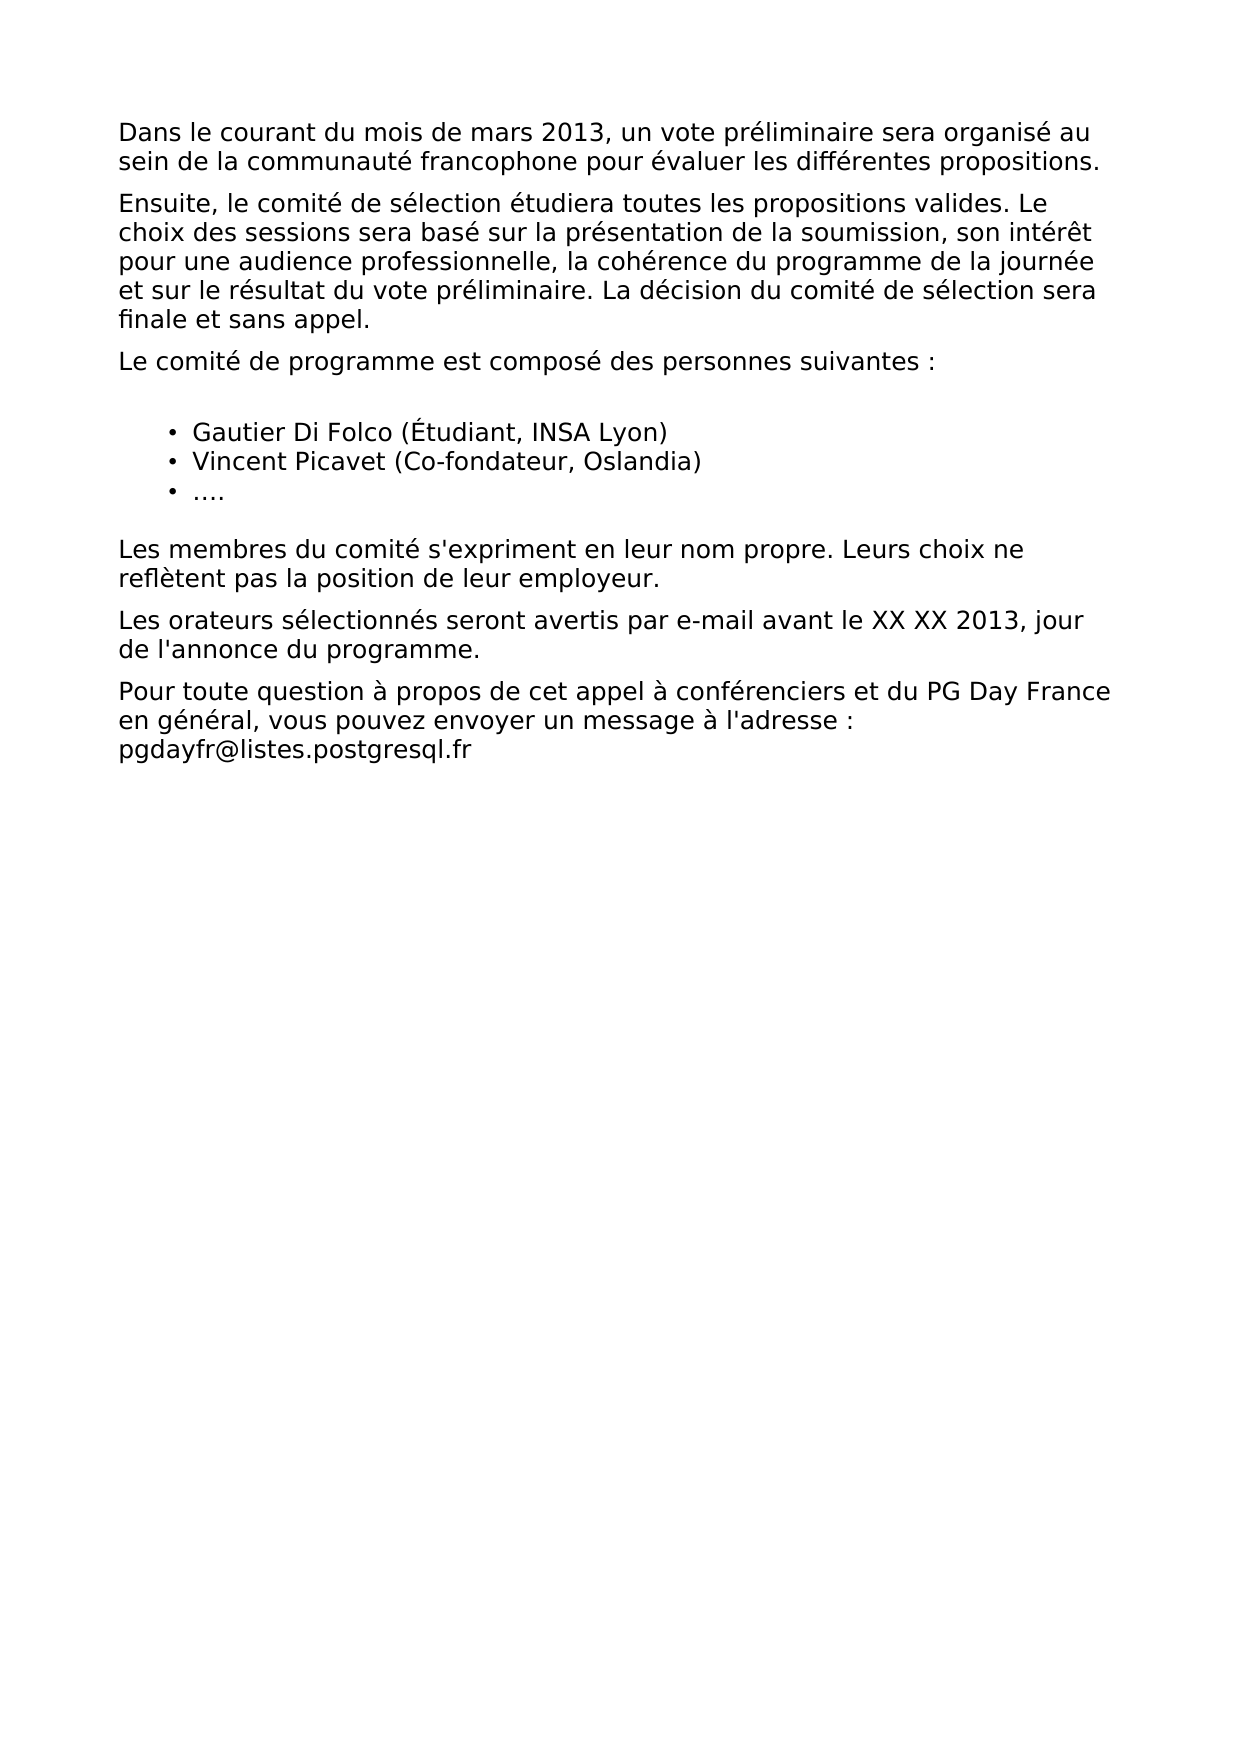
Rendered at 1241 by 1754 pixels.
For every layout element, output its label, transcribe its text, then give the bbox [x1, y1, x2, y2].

list Vincent Picavet (Co-fondateur, Oslandia) [177, 448, 1122, 477]
text Ensuite, le comité de sélection étudiera toutes les propositions valides. Le choix des sessions sera basé sur la présentation de la soumission, son intérêt pour une audience professionnelle, la cohérence du programme de la journée et sur le résultat du vote préliminaire. La décision du comité de sélection sera finale et sans appel. [118, 189, 1122, 335]
text Les orateurs sélectionnés seront avertis par e-mail avant le XX XX 2013, jour de l'annonce du programme. [118, 606, 1122, 664]
list Gautier Di Folco (Étudiant, INSA Lyon) [177, 418, 1122, 448]
text Le comité de programme est composé des personnes suivantes : [118, 347, 1122, 376]
text Pour toute question à propos de cet appel à conférenciers et du PG Day France en général, vous pouvez envoyer un message à l'adresse : pgdayfr@listes.postgresql.fr [118, 677, 1122, 764]
text Dans le courant du mois de mars 2013, un vote préliminaire sera organisé au sein de la communauté francophone pour évaluer les différentes propositions. [118, 118, 1122, 176]
list …. [177, 477, 1122, 506]
text Les membres du comité s'expriment en leur nom propre. Leurs choix ne reflètent pas la position de leur employeur. [118, 535, 1122, 594]
